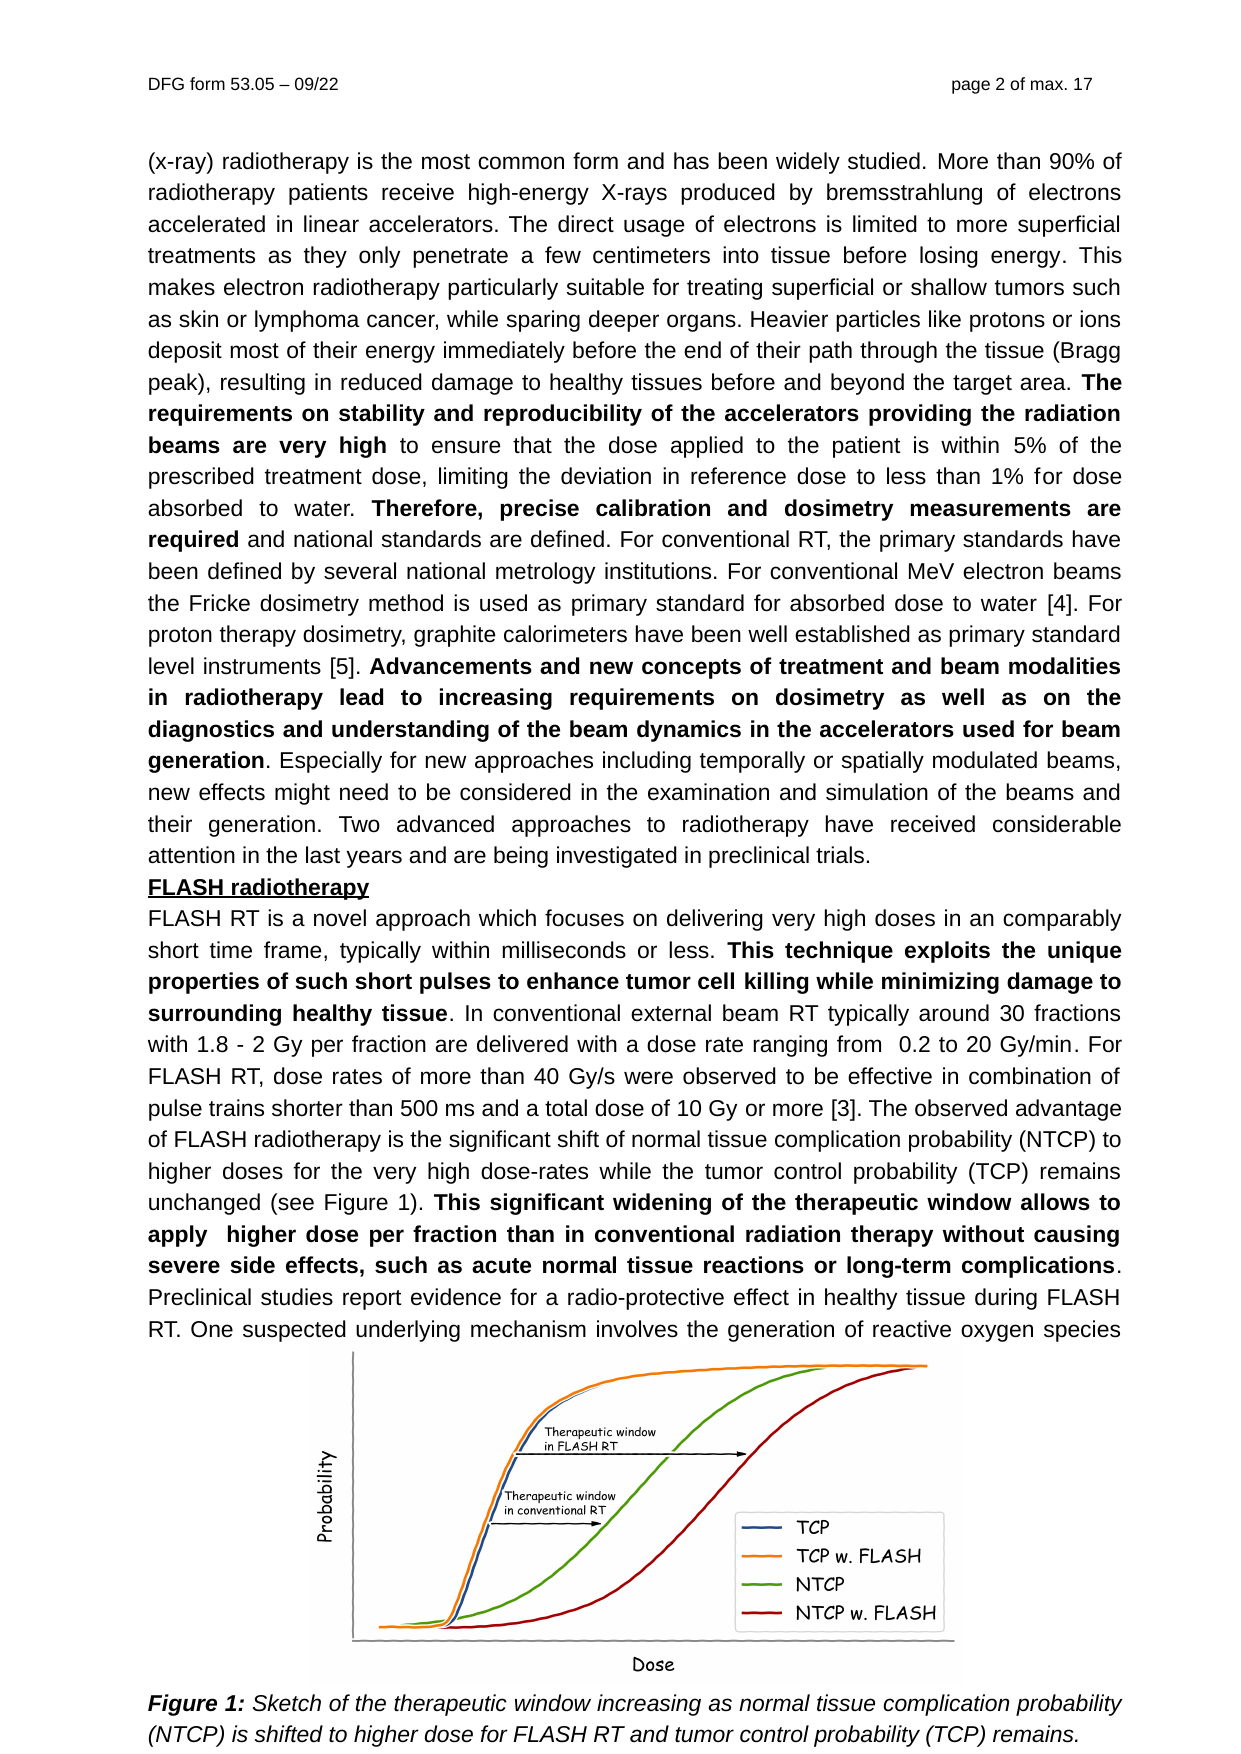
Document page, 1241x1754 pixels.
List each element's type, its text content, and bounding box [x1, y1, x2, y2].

text (x-ray) radiotherapy is the most common form and has been widely studied. More than 90% of radiotherapy patients receive high-energy X-rays produced by bremsstrahlung of electrons accelerated in linear accelerators. The direct usage of electrons is limited to more superficial treatments as they only penetrate a few centimeters into tissue before losing energy. This makes electron radiotherapy particularly suitable for treating superficial or shallow tumors such as skin or lymphoma cancer, while sparing deeper organs. Heavier particles like protons or ions deposit most of their energy immediately before the end of their path through the tissue (Bragg peak), resulting in reduced damage to healthy tissues before and beyond the target area. The requirements on stability and reproducibility of the accelerators providing the radiation beams are very high to ensure that the dose applied to the patient is within 5% of the prescribed treatment dose, limiting the deviation in reference dose to less than 1% for dose absorbed to water. Therefore, precise calibration and dosimetry measurements are required and national standards are defined. For conventional RT, the primary standards have been defined by several national metrology institutions. For conventional MeV electron beams the Fricke dosimetry method is used as primary standard for absorbed dose to water [4]. For proton therapy dosimetry, graphite calorimeters have been well established as primary standard level instruments [5]. Advancements and new concepts of treatment and beam modalities in radiotherapy lead to increasing requirements on dosimetry as well as on the diagnostics and understanding of the beam dynamics in the accelerators used for beam generation. Especially for new approaches including temporally or spatially modulated beams, new effects might need to be considered in the examination and simulation of the beams and their generation. Two advanced approaches to radiotherapy have received considerable attention in the last years and are being investigated in preclinical trials. [148, 148, 1122, 868]
text FLASH radiotherapy [148, 874, 1122, 900]
picture [307, 1343, 963, 1685]
text FLASH RT is a novel approach which focuses on delivering very high doses in an comparably short time frame, typically within milliseconds or less. This technique exploits the unique properties of such short pulses to enhance tumor cell killing while minimizing damage to surrounding healthy tissue. In conventional external beam RT typically around 30 fractions with 1.8 - 2 Gy per fraction are delivered with a dose rate ranging from 0.2 to 20 Gy/min. For FLASH RT, dose rates of more than 40 Gy/s were observed to be effective in combination of pulse trains shorter than 500 ms and a total dose of 10 Gy or more [3]. The observed advantage of FLASH radiotherapy is the significant shift of normal tissue complication probability (NTCP) to higher doses for the very high dose-rates while the tumor control probability (TCP) remains unchanged (see Figure 1). This significant widening of the therapeutic window allows to apply higher dose per fraction than in conventional radiation therapy without causing severe side effects, such as acute normal tissue reactions or long-term complications. Preclinical studies report evidence for a radio-protective effect in healthy tissue during FLASH RT. One suspected underlying mechanism involves the generation of reactive oxygen species [148, 905, 1122, 1342]
text Figure 1: Sketch of the therapeutic window increasing as normal tissue complication probability (NTCP) is shifted to higher dose for FLASH RT and tumor control probability (TCP) remains. [148, 1356, 1122, 1748]
